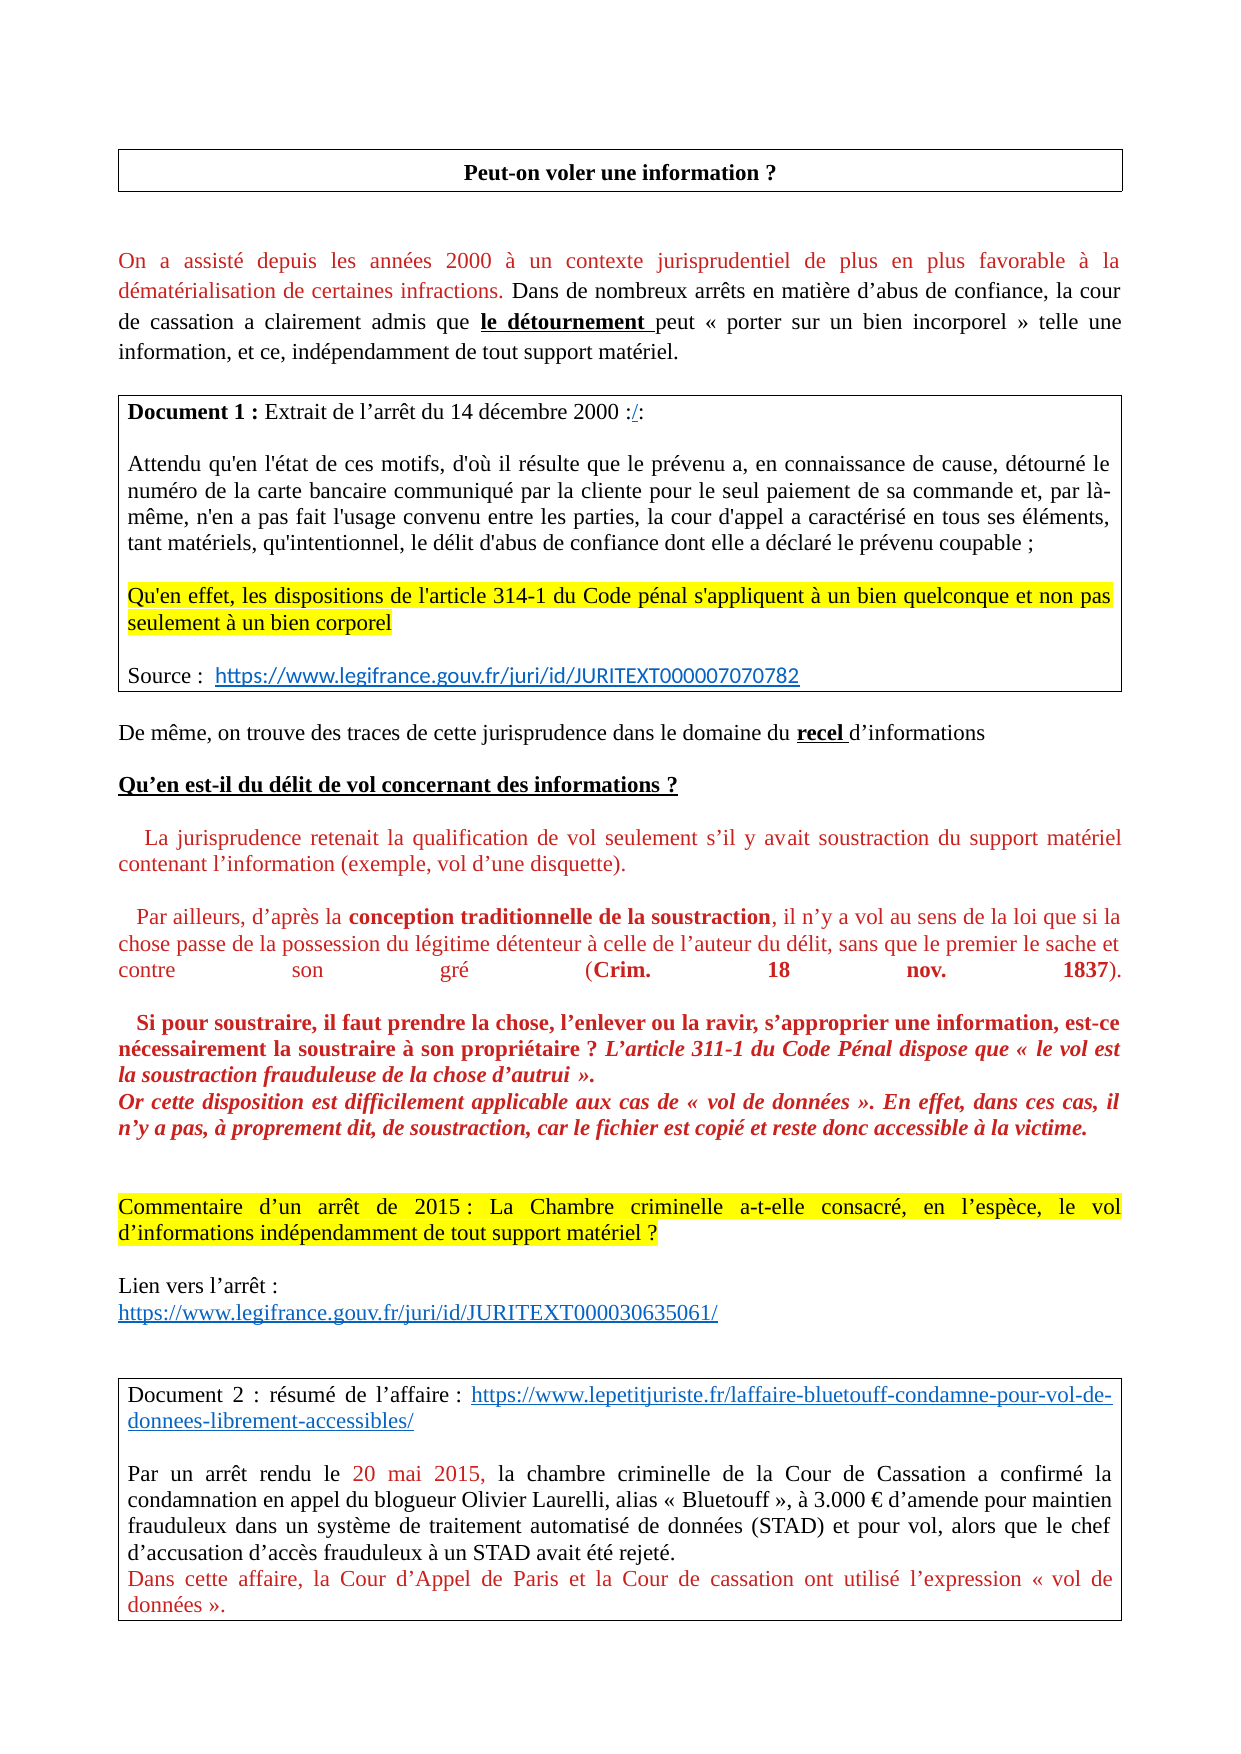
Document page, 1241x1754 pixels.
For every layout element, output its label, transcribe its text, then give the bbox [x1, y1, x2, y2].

text Lien vers l’arrêt : [118, 1272, 1122, 1298]
table_header Peut-on voler une information ? [119, 150, 1122, 191]
text Qu'en effet, les dispositions de l'article 314-1 du Code pénal s'appliquent à un bien quelconque et non pas seulement à un bien corporel [119, 579, 1121, 635]
text Source : https://www.legifrance.gouv.fr/juri/id/JURITEXT000007070782 [119, 658, 1121, 691]
text https://www.legifrance.gouv.fr/juri/id/JURITEXT000030635061/ [118, 1298, 1122, 1325]
text Par un arrêt rendu le 20 mai 2015, la chambre criminelle de la Cour de Cassation a confirmé la condamnation en appel du blogueur Olivier Laurelli, alias « Bluetouff », à 3.000 € d’amende pour maintien frauduleux dans un système de traitement automatisé de données (STAD) et pour vol, alors que le chef d’accusation d’accès frauduleux à un STAD avait été rejeté. [119, 1457, 1121, 1562]
text Dans cette affaire, la Cour d’Appel de Paris et la Cour de cassation ont utilisé l’expression « vol de données ». [119, 1562, 1121, 1620]
text La jurisprudence retenait la qualification de vol seulement s’il y avait soustraction du support matériel contenant l’information (exemple, vol d’une disquette). [118, 824, 1122, 877]
text Document 2 : résumé de l’affaire : https://www.lepetitjuriste.fr/laffaire-bluetouff-condamne-pour-vol-de-donnees-librement-accessibles/ [119, 1379, 1121, 1433]
text Si pour soustraire, il faut prendre la chose, l’enlever ou la ravir, s’approprier une information, est-ce nécessairement la soustraire à son propriétaire ? L’article 311-1 du Code Pénal dispose que « le vol est la soustraction frauduleuse de la chose d’autrui ». [118, 1009, 1122, 1088]
text Attendu qu'en l'état de ces motifs, d'où il résulte que le prévenu a, en connaissance de cause, détourné le numéro de la carte bancaire communiqué par la cliente pour le seul paiement de sa commande et, par là-même, n'en a pas fait l'usage convenu entre les parties, la cour d'appel a caractérisé en tous ses éléments, tant matériels, qu'intentionnel, le délit d'abus de confiance dont elle a déclaré le prévenu coupable ; [119, 447, 1121, 556]
text Par ailleurs, d’après la conception traditionnelle de la soustraction, il n’y a vol au sens de la loi que si la chose passe de la possession du légitime détenteur à celle de l’auteur du délit, sans que le premier le sache et contre son gré (Crim. 18 nov. 1837). [118, 903, 1122, 1009]
text On a assisté depuis les années 2000 à un contexte jurisprudentiel de plus en plus favorable à la dématérialisation de certaines infractions. Dans de nombreux arrêts en matière d’abus de confiance, la cour de cassation a clairement admis que le détournement peut « porter sur un bien incorporel » telle une information, et ce, indépendamment de tout support matériel. [118, 247, 1122, 364]
text De même, on trouve des traces de cette jurisprudence dans le domaine du recel d’informations [118, 719, 1122, 745]
text Document 1 : Extrait de l’arrêt du 14 décembre 2000 :/: [119, 396, 1121, 424]
text Qu’en est-il du délit de vol concernant des informations ? [118, 771, 1122, 798]
text Or cette disposition est difficilement applicable aux cas de « vol de données ». En effet, dans ces cas, il n’y a pas, à proprement dit, de soustraction, car le fichier est copié et reste donc accessible à la victime. [118, 1088, 1122, 1140]
text Commentaire d’un arrêt de 2015 : La Chambre criminelle a-t-elle consacré, en l’espèce, le vol d’informations indépendamment de tout support matériel ? [118, 1193, 1122, 1246]
